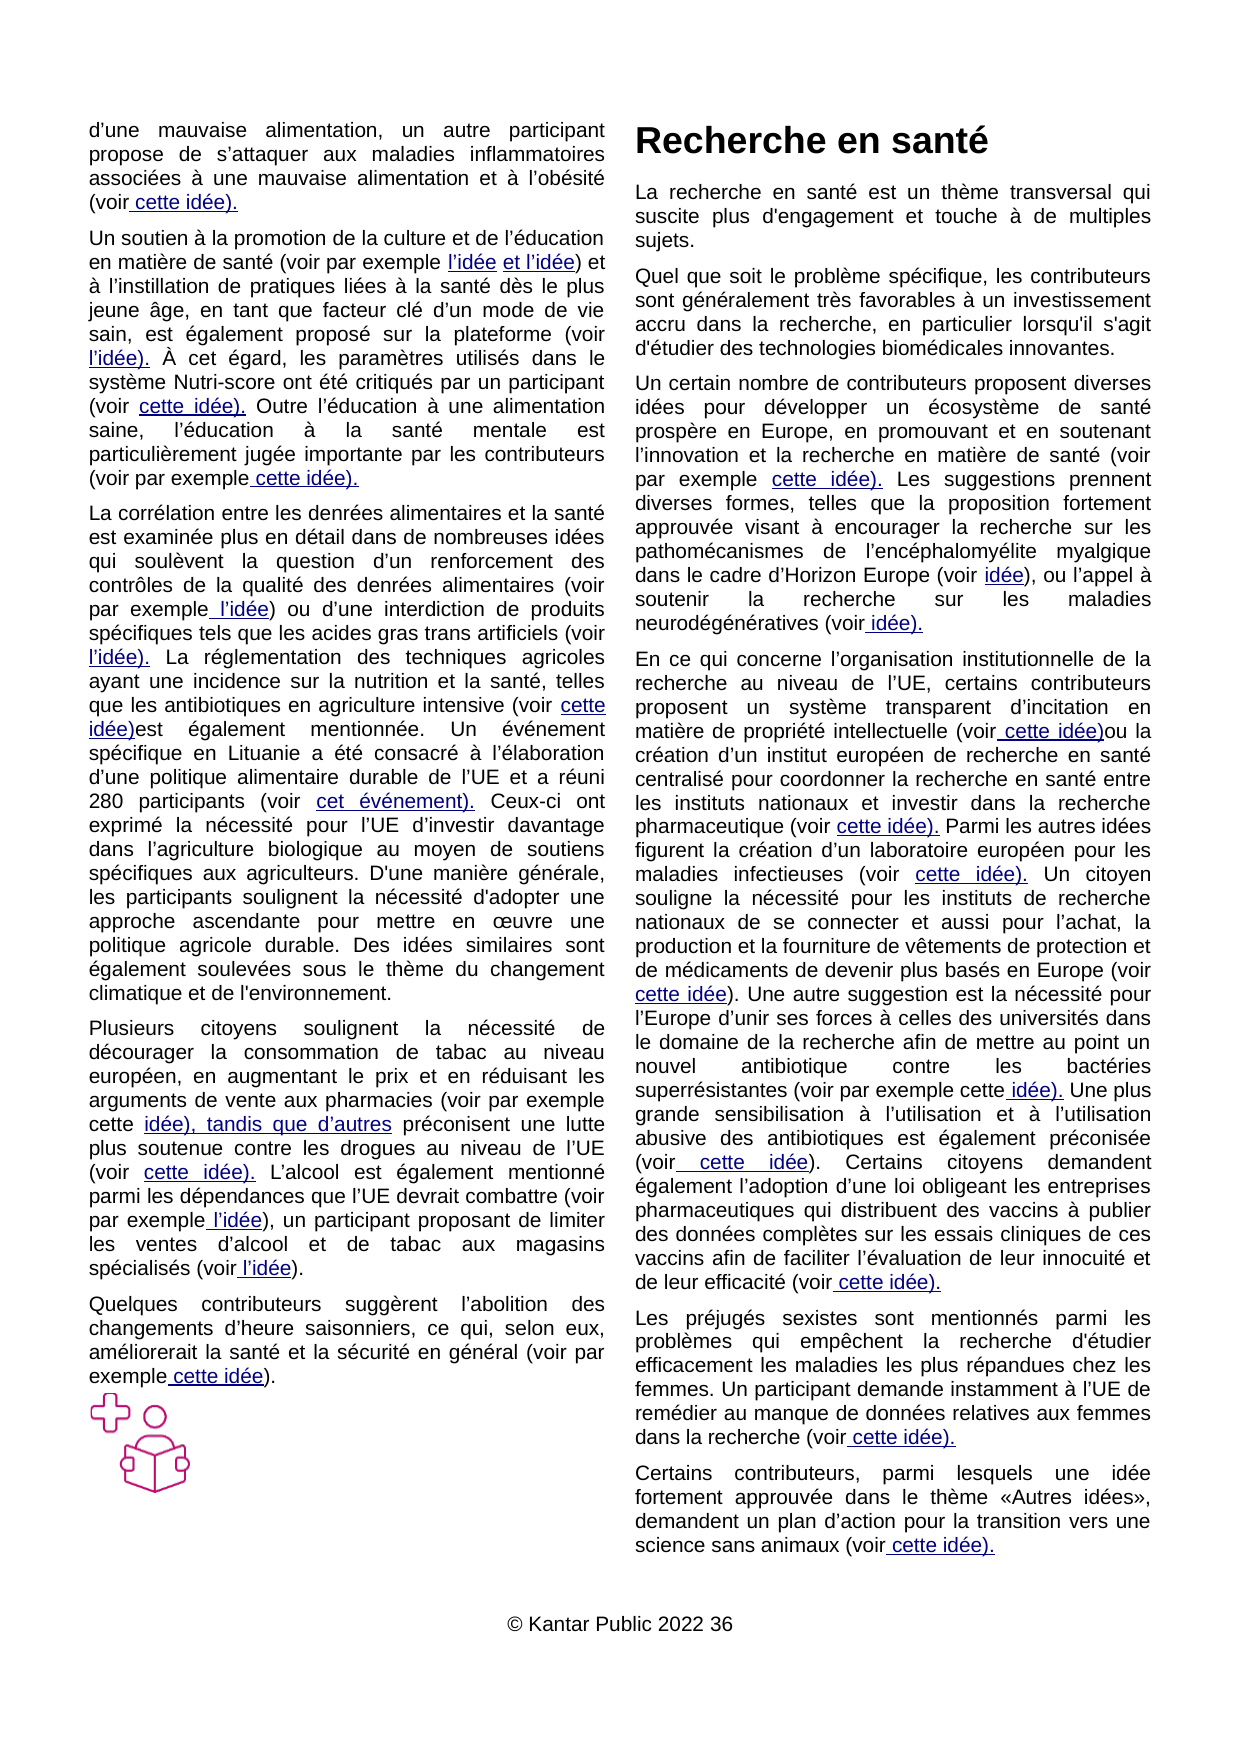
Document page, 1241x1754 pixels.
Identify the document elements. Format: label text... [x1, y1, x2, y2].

text Un certain nombre de contributeurs proposent diverses idées pour développer un écosystème de santé prospère en Europe, en promouvant et en soutenant l’innovation et la recherche en matière de santé (voir par exemple cette idée). Les suggestions prennent diverses formes, telles que la proposition fortement approuvée visant à encourager la recherche sur les pathomécanismes de l’encéphalomyélite myalgique dans le cadre d’Horizon Europe (voir idée), ou l’appel à soutenir la recherche sur les maladies neurodégénératives (voir idée). [635, 371, 1152, 635]
text Certains contributeurs, parmi lesquels une idée fortement approuvée dans le thème «Autres idées», demandent un plan d’action pour la transition vers une science sans animaux (voir cette idée). [635, 1461, 1152, 1557]
text La recherche en santé est un thème transversal qui suscite plus d'engagement et touche à de multiples sujets. [635, 180, 1152, 252]
text Les préjugés sexistes sont mentionnés parmi les problèmes qui empêchent la recherche d'étudier efficacement les maladies les plus répandues chez les femmes. Un participant demande instamment à l’UE de remédier au manque de données relatives aux femmes dans la recherche (voir cette idée). [635, 1305, 1152, 1449]
text En ce qui concerne l’organisation institutionnelle de la recherche au niveau de l’UE, certains contributeurs proposent un système transparent d’incitation en matière de propriété intellectuelle (voir cette idée)ou la création d’un institut européen de recherche en santé centralisé pour coordonner la recherche en santé entre les instituts nationaux et investir dans la recherche pharmaceutique (voir cette idée). Parmi les autres idées figurent la création d’un laboratoire européen pour les maladies infectieuses (voir cette idée). Un citoyen souligne la nécessité pour les instituts de recherche nationaux de se connecter et aussi pour l’achat, la production et la fourniture de vêtements de protection et de médicaments de devenir plus basés en Europe (voir cette idée). Une autre suggestion est la nécessité pour l’Europe d’unir ses forces à celles des universités dans le domaine de la recherche afin de mettre au point un nouvel antibiotique contre les bactéries superrésistantes (voir par exemple cette idée). Une plus grande sensibilisation à l’utilisation et à l’utilisation abusive des antibiotiques est également préconisée (voir cette idée). Certains citoyens demandent également l’adoption d’une loi obligeant les entreprises pharmaceutiques qui distribuent des vaccins à publier des données complètes sur les essais cliniques de ces vaccins afin de faciliter l’évaluation de leur innocuité et de leur efficacité (voir cette idée). [635, 647, 1152, 1293]
picture [90, 1393, 190, 1493]
subtitle Recherche en santé [635, 118, 1152, 161]
text Quelques contributeurs suggèrent l’abolition des changements d’heure saisonniers, ce qui, selon eux, améliorerait la santé et la sécurité en général (voir par exemple cette idée). [88, 1292, 605, 1387]
text d’une mauvaise alimentation, un autre participant propose de s’attaquer aux maladies inflammatoires associées à une mauvaise alimentation et à l’obésité (voir cette idée). [88, 118, 605, 214]
text Quel que soit le problème spécifique, les contributeurs sont généralement très favorables à un investissement accru dans la recherche, en particulier lorsqu'il s'agit d'étudier des technologies biomédicales innovantes. [635, 263, 1152, 359]
text Un soutien à la promotion de la culture et de l’éducation en matière de santé (voir par exemple l’idée et l’idée) et à l’instillation de pratiques liées à la santé dès le plus jeune âge, en tant que facteur clé d’un mode de vie sain, est également proposé sur la plateforme (voir l’idée). À cet égard, les paramètres utilisés dans le système Nutri-score ont été critiqués par un participant (voir cette idée). Outre l’éducation à une alimentation saine, l’éducation à la santé mentale est particulièrement jugée importante par les contributeurs (voir par exemple cette idée). [88, 226, 605, 489]
text Plusieurs citoyens soulignent la nécessité de décourager la consommation de tabac au niveau européen, en augmentant le prix et en réduisant les arguments de vente aux pharmacies (voir par exemple cette idée), tandis que d’autres préconisent une lutte plus soutenue contre les drogues au niveau de l’UE (voir cette idée). L’alcool est également mentionné parmi les dépendances que l’UE devrait combattre (voir par exemple l’idée), un participant proposant de limiter les ventes d’alcool et de tabac aux magasins spécialisés (voir l’idée). [88, 1016, 605, 1280]
text La corrélation entre les denrées alimentaires et la santé est examinée plus en détail dans de nombreuses idées qui soulèvent la question d’un renforcement des contrôles de la qualité des denrées alimentaires (voir par exemple l’idée) ou d’une interdiction de produits spécifiques tels que les acides gras trans artificiels (voir l’idée). La réglementation des techniques agricoles ayant une incidence sur la nutrition et la santé, telles que les antibiotiques en agriculture intensive (voir cette idée)est également mentionnée. Un événement spécifique en Lituanie a été consacré à l’élaboration d’une politique alimentaire durable de l’UE et a réuni 280 participants (voir cet événement). Ceux-ci ont exprimé la nécessité pour l’UE d’investir davantage dans l’agriculture biologique au moyen de soutiens spécifiques aux agriculteurs. D'une manière générale, les participants soulignent la nécessité d'adopter une approche ascendante pour mettre en œuvre une politique agricole durable. Des idées similaires sont également soulevées sous le thème du changement climatique et de l'environnement. [88, 501, 605, 1004]
